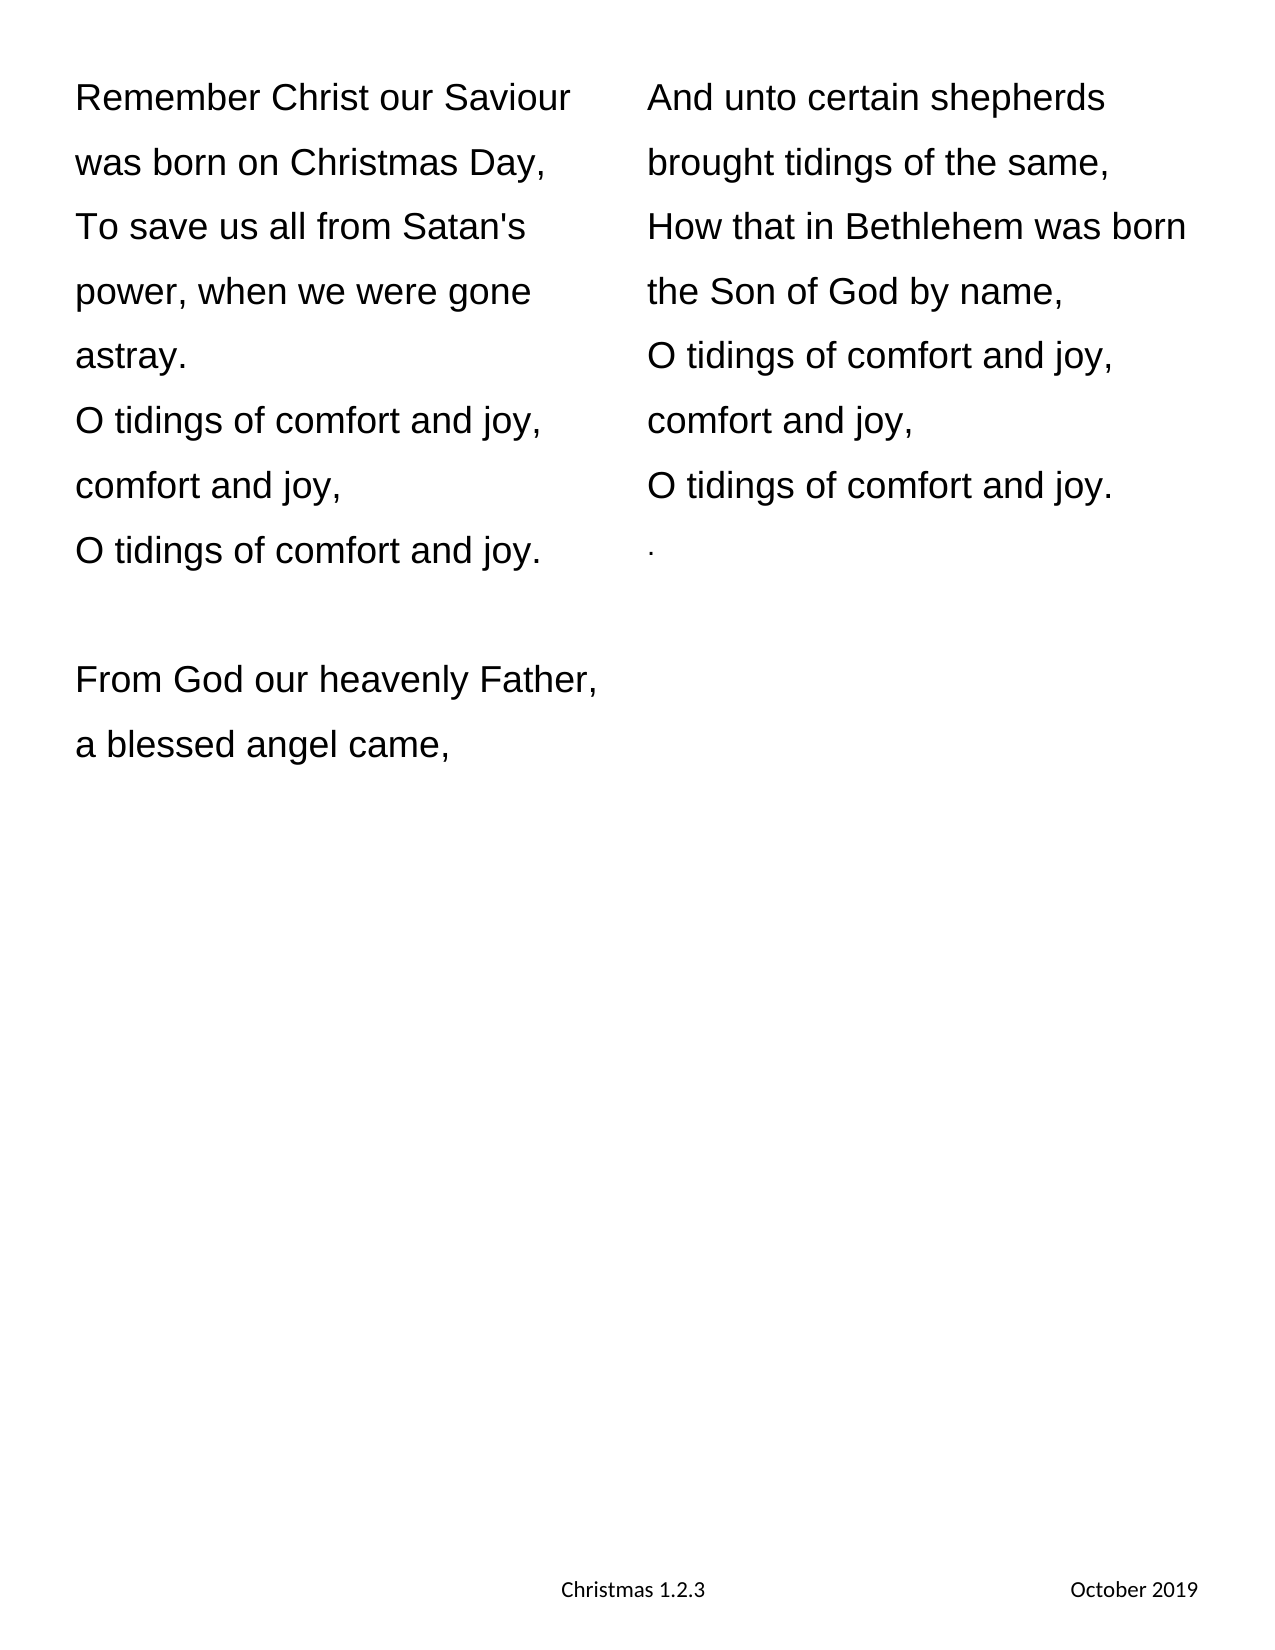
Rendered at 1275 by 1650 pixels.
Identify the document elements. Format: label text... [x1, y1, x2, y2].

text O tidings of comfort and joy. [647, 463, 1200, 506]
text O tidings of comfort and joy, comfort and joy, [647, 334, 1200, 442]
text . [647, 528, 1200, 561]
text How that in Bethlehem was born the Son of God by name, [647, 204, 1200, 312]
text From God our heavenly Father, a blessed angel came, [75, 657, 628, 765]
text O tidings of comfort and joy. [75, 528, 628, 571]
text To save us all from Satan's power, when we were gone astray. [75, 204, 628, 377]
text And unto certain shepherds brought tidings of the same, [647, 75, 1200, 183]
text Remember Christ our Saviour was born on Christmas Day, [75, 75, 628, 183]
text O tidings of comfort and joy, comfort and joy, [75, 398, 628, 506]
